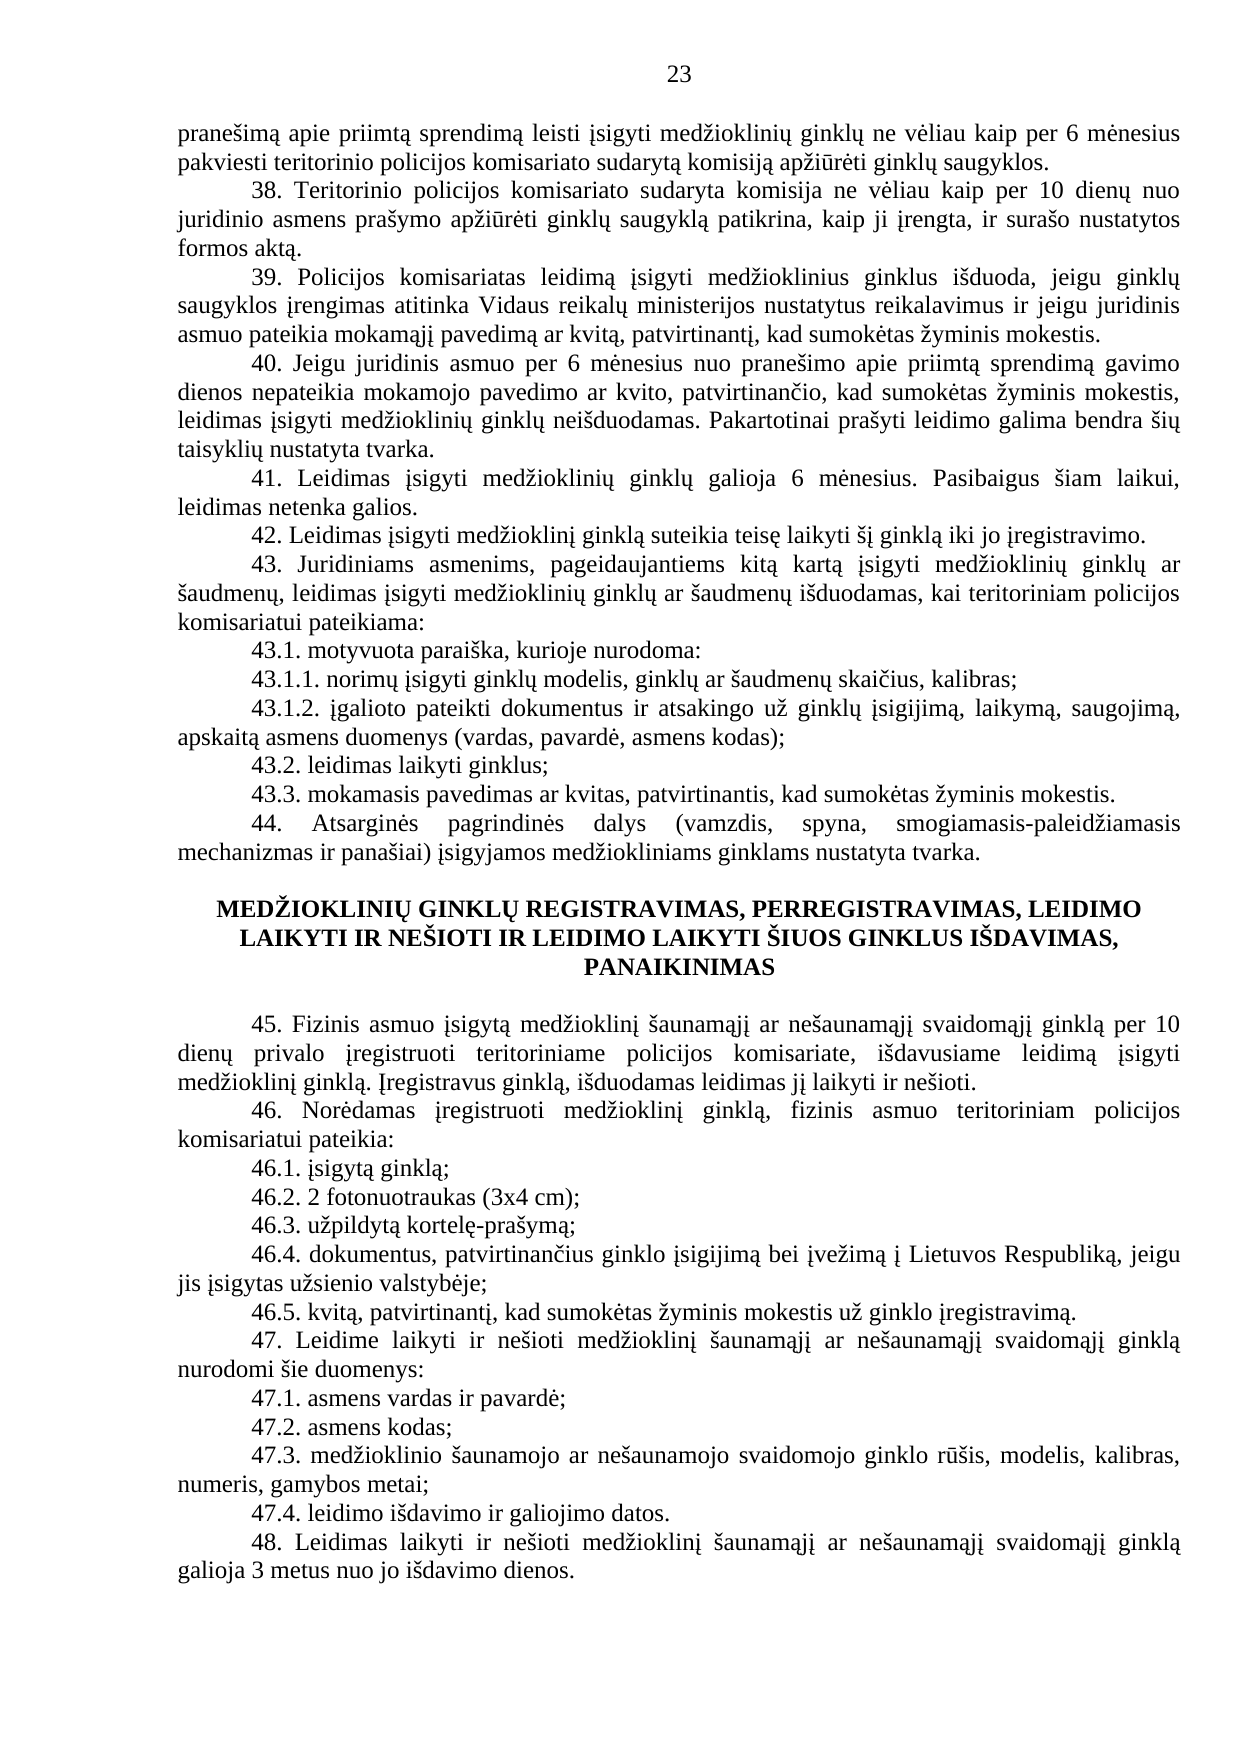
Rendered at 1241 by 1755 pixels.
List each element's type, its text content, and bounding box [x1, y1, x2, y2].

text 43.1. motyvuota paraiška, kurioje nurodoma: [177, 636, 1181, 664]
text 46. Norėdamas įregistruoti medžioklinį ginklą, fizinis asmuo teritoriniam policijos komisariatui pateikia: [177, 1096, 1181, 1153]
text pranešimą apie priimtą sprendimą leisti įsigyti medžioklinių ginklų ne vėliau kaip per 6 mėnesius pakviesti teritorinio policijos komisariato sudarytą komisiją apžiūrėti ginklų saugyklos. [177, 118, 1181, 176]
text 46.4. dokumentus, patvirtinančius ginklo įsigijimą bei įvežimą į Lietuvos Respubliką, jeigu jis įsigytas užsienio valstybėje; [177, 1239, 1181, 1297]
text 47.2. asmens kodas; [177, 1412, 1181, 1441]
text 38. Teritorinio policijos komisariato sudaryta komisija ne vėliau kaip per 10 dienų nuo juridinio asmens prašymo apžiūrėti ginklų saugyklą patikrina, kaip ji įrengta, ir surašo nustatytos formos aktą. [177, 176, 1181, 262]
text 39. Policijos komisariatas leidimą įsigyti medžioklinius ginklus išduoda, jeigu ginklų saugyklos įrengimas atitinka Vidaus reikalų ministerijos nustatytus reikalavimus ir jeigu juridinis asmuo pateikia mokamąjį pavedimą ar kvitą, patvirtinantį, kad sumokėtas žyminis mokestis. [177, 262, 1181, 348]
text 40. Jeigu juridinis asmuo per 6 mėnesius nuo pranešimo apie priimtą sprendimą gavimo dienos nepateikia mokamojo pavedimo ar kvito, patvirtinančio, kad sumokėtas žyminis mokestis, leidimas įsigyti medžioklinių ginklų neišduodamas. Pakartotinai prašyti leidimo galima bendra šių taisyklių nustatyta tvarka. [177, 348, 1181, 463]
text 43.1.1. norimų įsigyti ginklų modelis, ginklų ar šaudmenų skaičius, kalibras; [177, 664, 1181, 693]
text 43.2. leidimas laikyti ginklus; [177, 751, 1181, 779]
text 46.2. 2 fotonuotraukas (3x4 cm); [177, 1182, 1181, 1211]
text 42. Leidimas įsigyti medžioklinį ginklą suteikia teisę laikyti šį ginklą iki jo įregistravimo. [177, 521, 1181, 549]
text 47.4. leidimo išdavimo ir galiojimo datos. [177, 1498, 1181, 1527]
text Medžioklinių ginklų registravimas, perregistravimas, leidimo laikyti ir nešioti ir leidimo laikyti šiuos ginklus išdavimas, panaikinimas [177, 894, 1181, 981]
text 47.1. asmens vardas ir pavardė; [177, 1383, 1181, 1412]
text 43. Juridiniams asmenims, pageidaujantiems kitą kartą įsigyti medžioklinių ginklų ar šaudmenų, leidimas įsigyti medžioklinių ginklų ar šaudmenų išduodamas, kai teritoriniam policijos komisariatui pateikiama: [177, 549, 1181, 636]
text 48. Leidimas laikyti ir nešioti medžioklinį šaunamąjį ar nešaunamąjį svaidomąjį ginklą galioja 3 metus nuo jo išdavimo dienos. [177, 1527, 1181, 1584]
text 45. Fizinis asmuo įsigytą medžioklinį šaunamąjį ar nešaunamąjį svaidomąjį ginklą per 10 dienų privalo įregistruoti teritoriniame policijos komisariate, išdavusiame leidimą įsigyti medžioklinį ginklą. Įregistravus ginklą, išduodamas leidimas jį laikyti ir nešioti. [177, 1009, 1181, 1096]
text 46.3. užpildytą kortelę-prašymą; [177, 1211, 1181, 1239]
text 43.3. mokamasis pavedimas ar kvitas, patvirtinantis, kad sumokėtas žyminis mokestis. [177, 779, 1181, 808]
text 44. Atsarginės pagrindinės dalys (vamzdis, spyna, smogiamasis-paleidžiamasis mechanizmas ir panašiai) įsigyjamos medžiokliniams ginklams nustatyta tvarka. [177, 808, 1181, 866]
text 43.1.2. įgalioto pateikti dokumentus ir atsakingo už ginklų įsigijimą, laikymą, saugojimą, apskaitą asmens duomenys (vardas, pavardė, asmens kodas); [177, 693, 1181, 751]
text 41. Leidimas įsigyti medžioklinių ginklų galioja 6 mėnesius. Pasibaigus šiam laikui, leidimas netenka galios. [177, 463, 1181, 521]
text 46.5. kvitą, patvirtinantį, kad sumokėtas žyminis mokestis už ginklo įregistravimą. [177, 1297, 1181, 1326]
text 47.3. medžioklinio šaunamojo ar nešaunamojo svaidomojo ginklo rūšis, modelis, kalibras, numeris, gamybos metai; [177, 1441, 1181, 1498]
text 46.1. įsigytą ginklą; [177, 1153, 1181, 1182]
text 47. Leidime laikyti ir nešioti medžioklinį šaunamąjį ar nešaunamąjį svaidomąjį ginklą nurodomi šie duomenys: [177, 1326, 1181, 1383]
